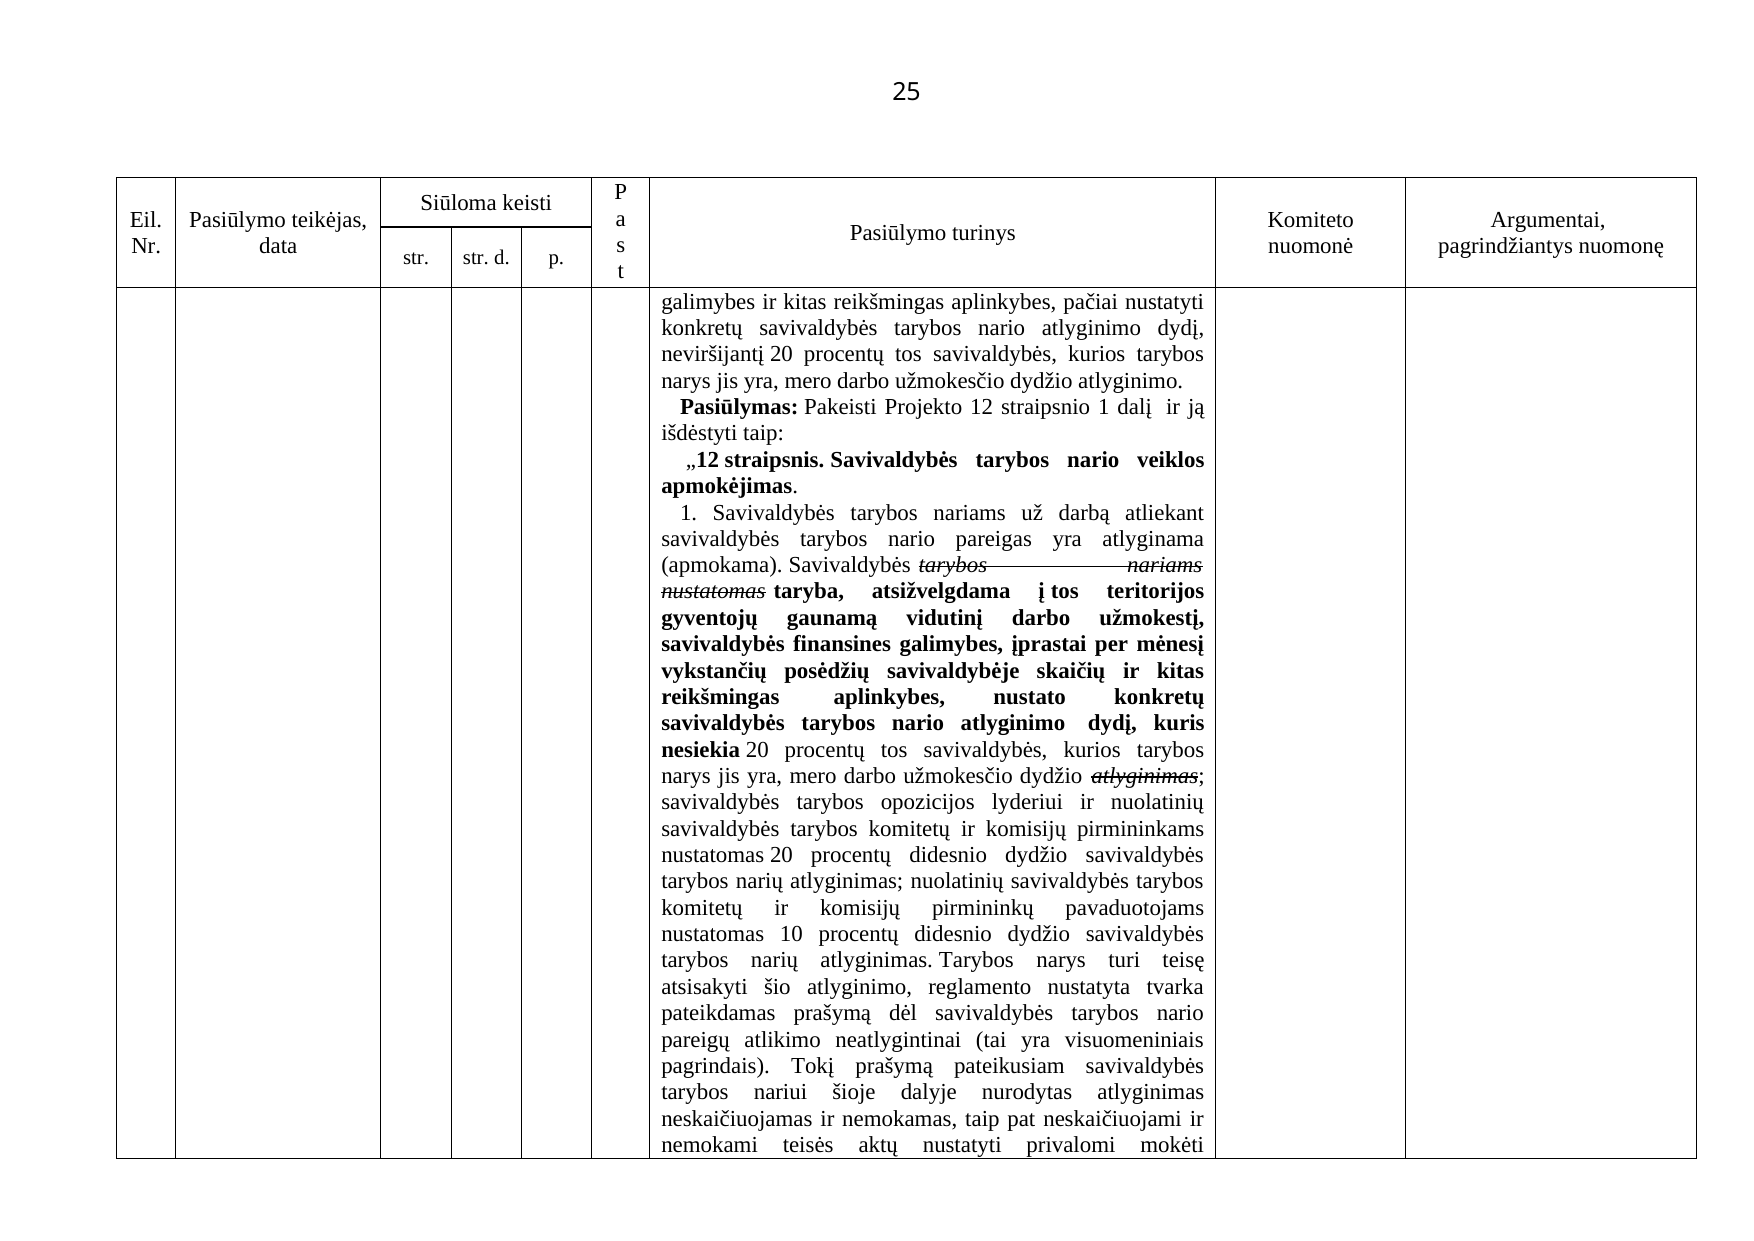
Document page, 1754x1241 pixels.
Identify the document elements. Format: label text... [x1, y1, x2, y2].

table_header Eil. Nr. [117, 178, 175, 287]
table_cell [117, 288, 175, 1157]
table_cell galimybes ir kitas reikšmingas aplinkybes, pačiai nustatyti konkretų savivaldybės tarybos nario atlyginimo dydį, neviršijantį 20 procentų tos savivaldybės, kurios tarybos narys jis yra, mero darbo užmokesčio dydžio atlyginimo. Pasiūlymas: Pakeisti Projekto 12 straipsnio 1 dalį ir ją išdėstyti taip: „12 straipsnis. Savivaldybės tarybos nario veiklos apmokėjimas. 1. Savivaldybės tarybos nariams už darbą atliekant savivaldybės tarybos nario pareigas yra atlyginama (apmokama). Savivaldybės tarybos nariams nustatomas taryba, atsižvelgdama į tos teritorijos gyventojų gaunamą vidutinį darbo užmokestį, savivaldybės finansines galimybes, įprastai per mėnesį vykstančių posėdžių savivaldybėje skaičių ir kitas reikšmingas aplinkybes, nustato konkretų savivaldybės tarybos nario atlyginimo dydį, kuris nesiekia 20 procentų tos savivaldybės, kurios tarybos narys jis yra, mero darbo užmokesčio dydžio atlyginimas; savivaldybės tarybos opozicijos lyderiui ir nuolatinių savivaldybės tarybos komitetų ir komisijų pirmininkams nustatomas 20 procentų didesnio dydžio savivaldybės tarybos narių atlyginimas; nuolatinių savivaldybės tarybos komitetų ir komisijų pirmininkų pavaduotojams nustatomas 10 procentų didesnio dydžio savivaldybės tarybos narių atlyginimas. Tarybos narys turi teisę atsisakyti šio atlyginimo, reglamento nustatyta tvarka pateikdamas prašymą dėl savivaldybės tarybos nario pareigų atlikimo neatlygintinai (tai yra visuomeniniais pagrindais). Tokį prašymą pateikusiam savivaldybės tarybos nariui šioje dalyje nurodytas atlyginimas neskaičiuojamas ir nemokamas, taip pat neskaičiuojami ir nemokami teisės aktų nustatyti privalomi mokėti [650, 288, 1215, 1157]
table_header Pastabos [592, 178, 649, 287]
table_header Pasiūlymo turinys [650, 178, 1215, 287]
table_header Siūloma keisti [381, 178, 591, 226]
table_cell [1406, 288, 1696, 1157]
table_cell [1216, 288, 1405, 1157]
table_cell str. d. [452, 228, 521, 287]
table_cell p. [522, 228, 591, 287]
table_header Pasiūlymo teikėjas, data [176, 178, 380, 287]
table_header Argumentai, pagrindžiantys nuomonę [1406, 178, 1696, 287]
table_cell [592, 288, 649, 1157]
table_cell [522, 288, 591, 1157]
table_cell [176, 288, 380, 1157]
table_header Komiteto nuomonė [1216, 178, 1405, 287]
table_cell [381, 288, 451, 1157]
table_cell [452, 288, 521, 1157]
table_cell str. [381, 228, 451, 287]
